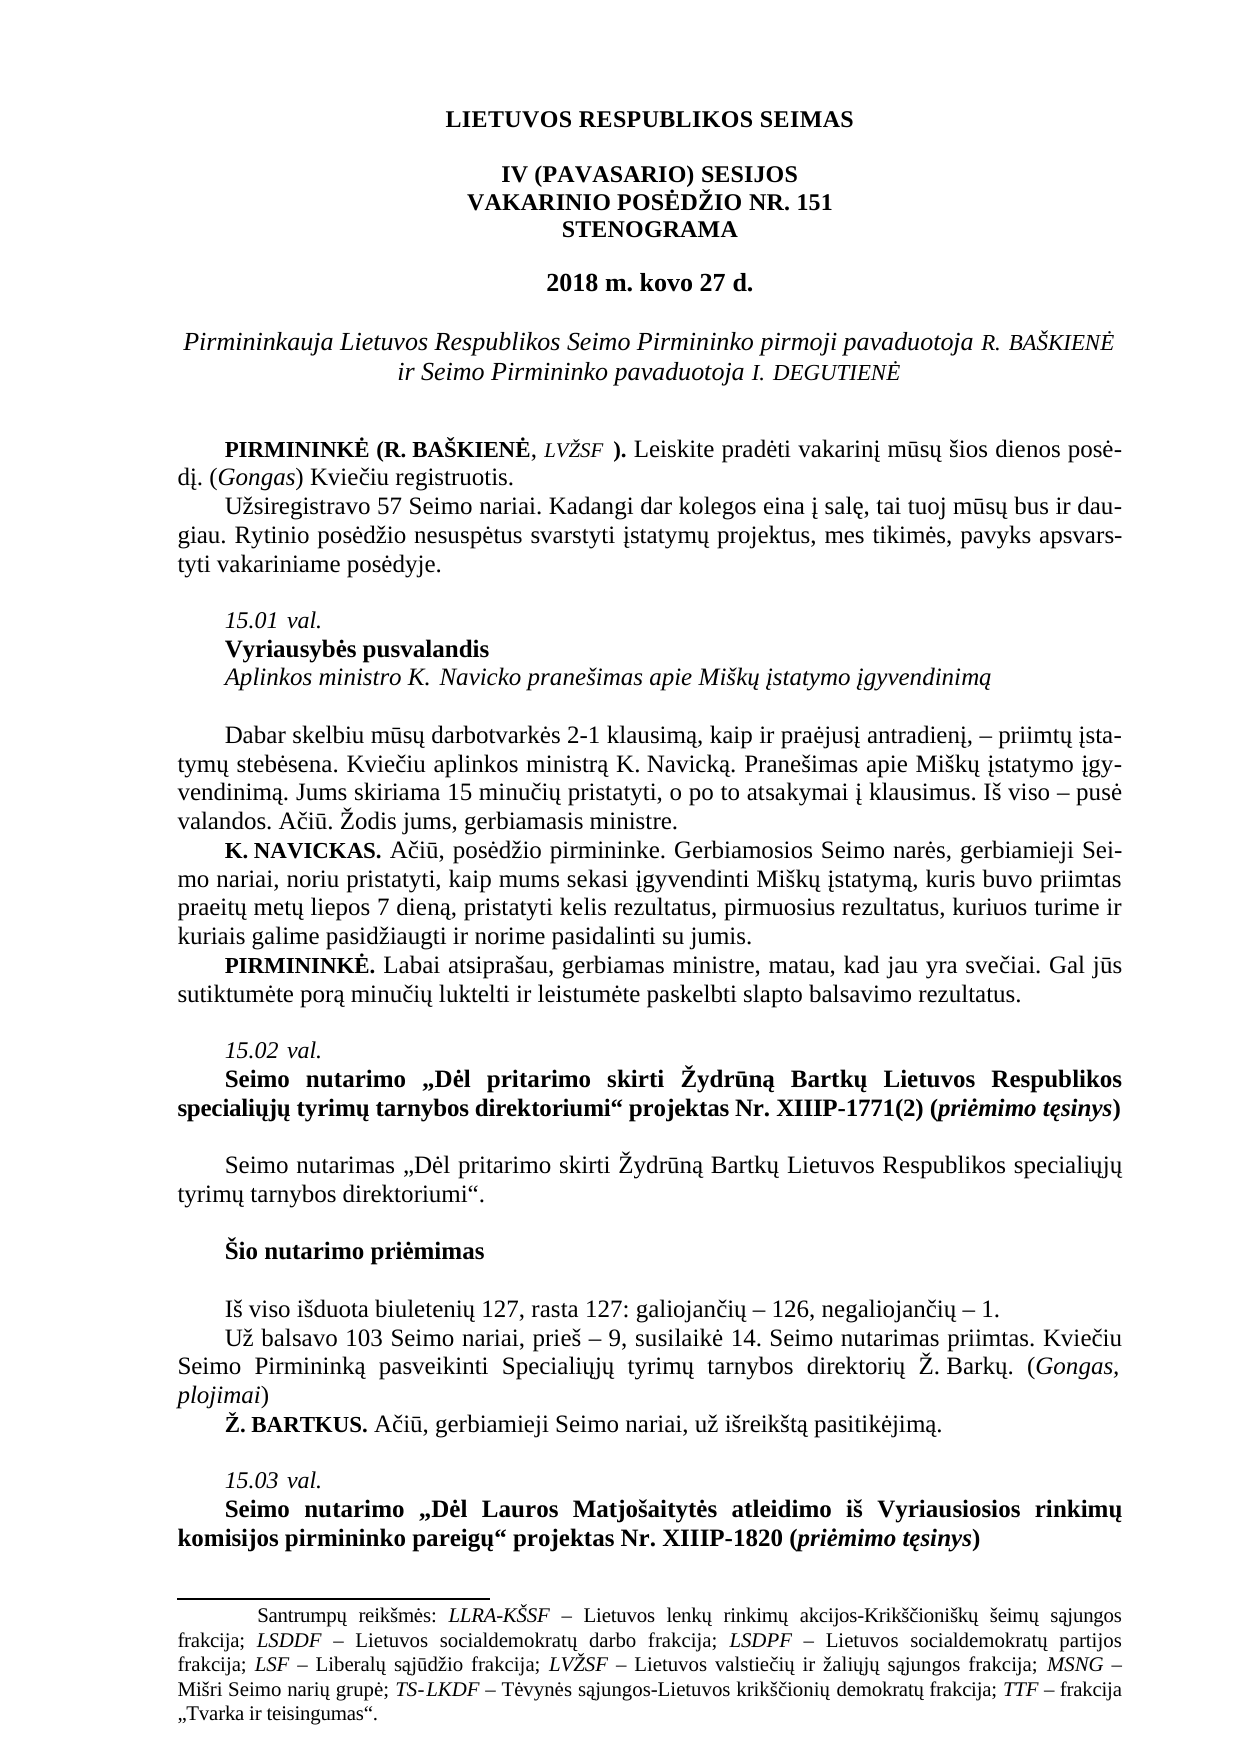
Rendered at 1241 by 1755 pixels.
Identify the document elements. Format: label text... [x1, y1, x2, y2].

text Ž. BARTKUS. Ačiū, ger­bia­mie­ji Sei­mo na­riai, už iš­reikš­tą pa­si­ti­kė­ji­mą. [177, 1409, 1122, 1438]
title VAKARINIO posėdžio NR. 151 [177, 187, 1122, 215]
text Santrumpų reikšmės: LLRA-KŠSF – Lietuvos lenkų rinkimų akcijos-Krikščioniškų šeimų sąjungos frakcija; LSDDF – Lietuvos socialdemokratų darbo frakcija; LSDPF – Lietuvos socialdemokratų partijos frakcija; LSF – Liberalų sąjūdžio frakcija; LVŽSF – Lietuvos valstiečių ir žaliųjų sąjungos frakcija; MSNG – Mišri Seimo narių grupė; TS‑LKDF – Tėvynės sąjungos-Lietuvos krikščionių demokratų frakcija; TTF – frakcija „Tvarka ir teisingumas“. [177, 1599, 1122, 1724]
text PIRMININKĖ. La­bai at­si­pra­šau, ger­bia­mas mi­nist­re, ma­tau, kad jau yra sve­čiai. Gal jūs su­ti­k­tu­mė­te po­rą mi­nu­čių luk­tel­ti ir leis­tu­mė­te pa­skelb­ti slap­to bal­sa­vi­mo re­zul­ta­tus. [177, 950, 1122, 1007]
text Ap­lin­kos mi­nist­ro K. Na­vic­ko pra­ne­ši­mas apie Miš­kų įsta­ty­mo įgy­ven­di­ni­mą [177, 662, 1122, 691]
title LIETUVOS RESPUBLIKOS SEIMAS [177, 105, 1122, 132]
text 2018 m. kovo 27 d. [177, 267, 1122, 297]
title STENOGRAMA [177, 215, 1122, 243]
text K. NAVICKAS. Ačiū, po­sė­džio pir­mi­nin­ke. Ger­bia­mo­sios Sei­mo na­rės, ger­bia­mie­ji Sei­mo na­riai, no­riu pri­sta­ty­ti, kaip mums se­ka­si įgy­ven­din­ti Miš­kų įsta­ty­mą, ku­ris bu­vo pri­im­tas pra­ei­tų me­tų lie­pos 7 die­ną, pri­sta­ty­ti ke­lis re­zul­ta­tus, pir­muo­sius re­zul­ta­tus, ku­riuos tu­ri­me ir ku­riais ga­li­me pa­si­džiaug­ti ir no­ri­me pa­si­da­lin­ti su ju­mis. [177, 835, 1122, 950]
text Už­si­re­gist­ra­vo 57 Sei­mo na­riai. Ka­dan­gi dar ko­le­gos ei­na į sa­lę, tai tuoj mū­sų bus ir dau­giau. Ry­ti­nio po­sė­džio ne­su­spė­tus svars­ty­ti įsta­ty­mų pro­jek­tus, mes ti­ki­mės, pa­vyks ap­svars­ty­ti va­ka­ri­nia­me po­sė­dy­je. [177, 491, 1122, 577]
text Pirmininkauja Lietuvos Respublikos Seimo Pirmininko pirmoji pavaduotoja R. BAŠKIENĖ ir Seimo Pirmininko pavaduotoja I. DEGUTIENĖ [177, 326, 1122, 386]
text 15.01 val. [224, 606, 1122, 634]
title IV (PAVASARIO) SESIJOS [177, 160, 1122, 187]
text Vy­riau­sy­bės pus­va­lan­dis [177, 634, 1122, 662]
text Už bal­sa­vo 103 Sei­mo na­riai, prieš – 9, su­si­lai­kė 14. Sei­mo nu­ta­ri­mas pri­im­tas. Kvie­čiu Sei­mo Pir­mi­nin­ką pa­svei­kin­ti Spe­cia­lių­jų ty­ri­mų tar­ny­bos di­rek­to­rių Ž. Bar­kų. (Gon­gas, ploji­mai) [177, 1323, 1122, 1409]
text Sei­mo nu­ta­ri­mo „Dėl pri­ta­ri­mo skir­ti Žyd­rū­ną Bart­kų Lie­tu­vos Res­pub­li­kos specialių­jų ty­ri­mų tar­ny­bos di­rek­to­riu­mi“ pro­jek­tas Nr. XIIIP-1771(2) (pri­ėmi­mo tę­si­nys) [177, 1064, 1122, 1121]
text PIRMININKĖ (R. BAŠKIENĖ, LVŽSF). Leis­ki­te pra­dė­ti va­ka­ri­nį mū­sų šios die­nos po­sė­dį. (Gon­gas) Kvie­čiu re­gist­ruo­tis. [177, 434, 1122, 491]
text Šio nu­ta­ri­mo pri­ėmi­mas [177, 1236, 1122, 1265]
text Sei­mo nu­ta­ri­mas „Dėl pri­ta­ri­mo skir­ti Žyd­rū­ną Bart­kų Lie­tu­vos Res­pub­li­kos spe­cia­lių­jų ty­ri­mų tar­ny­bos di­rek­to­riu­mi“. [177, 1150, 1122, 1208]
text Sei­mo nu­ta­ri­mo „Dėl Lau­ros Mat­jo­šai­ty­tės at­lei­di­mo iš Vy­riau­sio­sios rin­ki­mų komi­si­jos pir­mi­nin­ko pa­rei­gų“ pro­jek­tas Nr. XIIIP-1820 (pri­ėmi­mo tę­si­nys) [177, 1494, 1122, 1551]
text Iš vi­so iš­duo­ta biu­le­te­nių 127, ras­ta 127: ga­lio­jan­čių – 126, ne­ga­lio­jan­čių – 1. [177, 1294, 1122, 1323]
text 15.03 val. [224, 1466, 1122, 1494]
text 15.02 val. [224, 1036, 1122, 1064]
text Da­bar skel­biu mū­sų dar­bo­tvarkės 2-1 klau­si­mą, kaip ir pra­ėju­sį ant­ra­die­nį, – pri­im­tų įsta­ty­mų ste­bė­se­na. Kvie­čiu ap­lin­kos mi­nist­rą K. Na­vic­ką. Pra­ne­ši­mas apie Miš­kų įsta­ty­mo įgy­ven­di­ni­mą. Jums ski­ria­ma 15 mi­nu­čių pri­sta­ty­ti, o po to at­sa­ky­mai į klau­si­mus. Iš vi­so – pu­sė va­lan­dos. Ačiū. Žo­dis jums, ger­bia­ma­sis mi­nist­re. [177, 720, 1122, 835]
